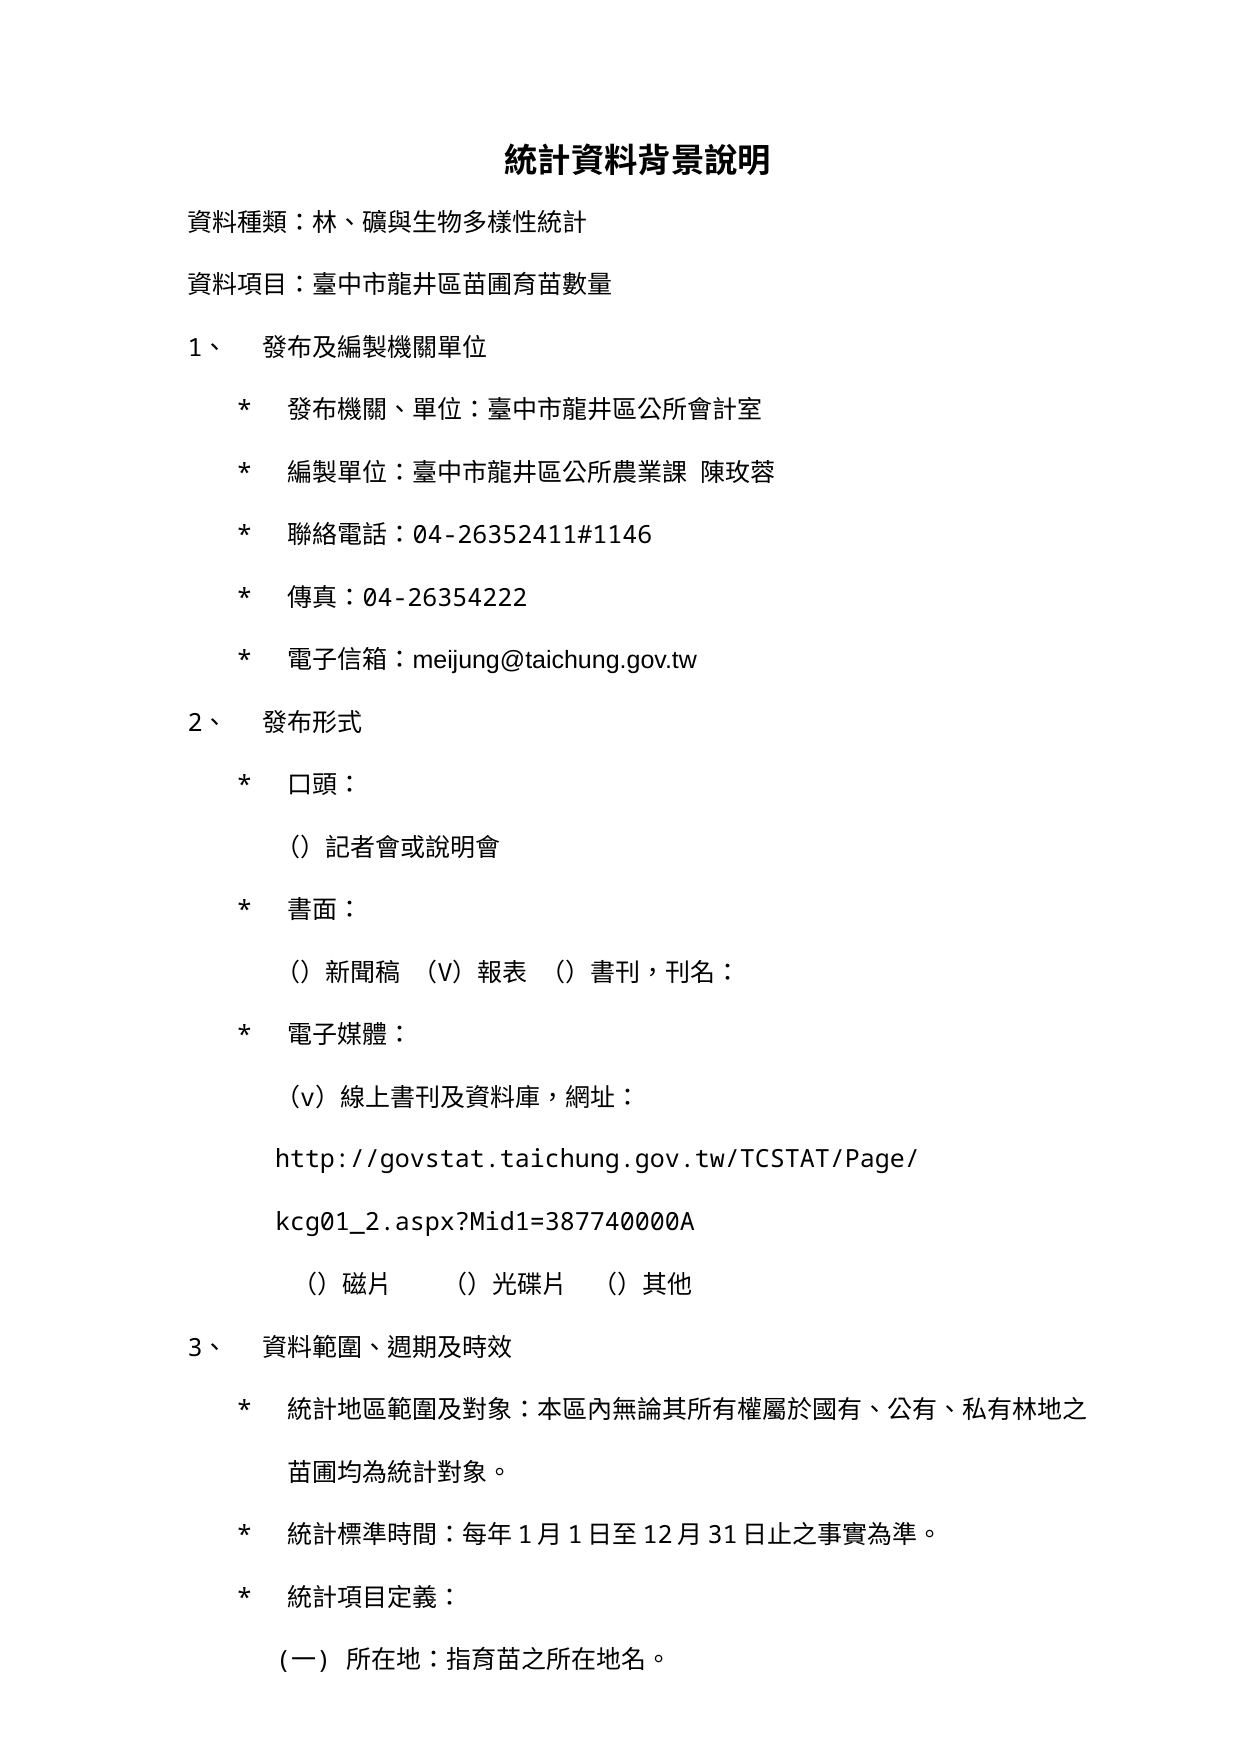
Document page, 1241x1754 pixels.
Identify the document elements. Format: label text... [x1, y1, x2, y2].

list 發布及編製機關單位 [187, 304, 1087, 366]
list 統計地區範圍及對象：本區內無論其所有權屬於國有、公有、私有林地之苗圃均為統計對象。 [237, 1366, 1087, 1491]
text http://govstat.taichung.gov.tw/TCSTAT/Page/kcg01_2.aspx?Mid1=387740000A [275, 1116, 1087, 1241]
text (一) 所在地：指育苗之所在地名。 [276, 1616, 1087, 1679]
list 傳真：04-26354222 [237, 554, 1087, 616]
text （）記者會或說明會 [187, 804, 1087, 866]
text （）新聞稿 （V）報表 （）書刊，刊名： [187, 929, 1087, 991]
list 口頭： [237, 741, 1087, 804]
list 編製單位：臺中市龍井區公所農業課 陳玫蓉 [237, 429, 1087, 491]
list 電子信箱：meijung@taichung.gov.tw [237, 616, 1087, 679]
text 資料種類：林、礦與生物多樣性統計 [187, 179, 1087, 241]
list 電子媒體： [237, 991, 1087, 1054]
list 發布機關、單位：臺中市龍井區公所會計室 [237, 366, 1087, 429]
list 聯絡電話：04-26352411#1146 [237, 491, 1087, 554]
list 統計標準時間：每年1月1日至12月31日止之事實為準。 [237, 1491, 1087, 1554]
list 統計項目定義： [237, 1554, 1087, 1616]
text 資料項目：臺中市龍井區苗圃育苗數量 [187, 241, 1087, 304]
text （）磁片 （）光碟片 （）其他 [187, 1241, 1087, 1304]
list 資料範圍、週期及時效 [187, 1304, 1087, 1366]
list 發布形式 [187, 679, 1087, 741]
list 書面： [237, 866, 1087, 929]
text （v）線上書刊及資料庫，網址： [250, 1054, 1087, 1116]
text 統計資料背景說明 [187, 116, 1087, 179]
